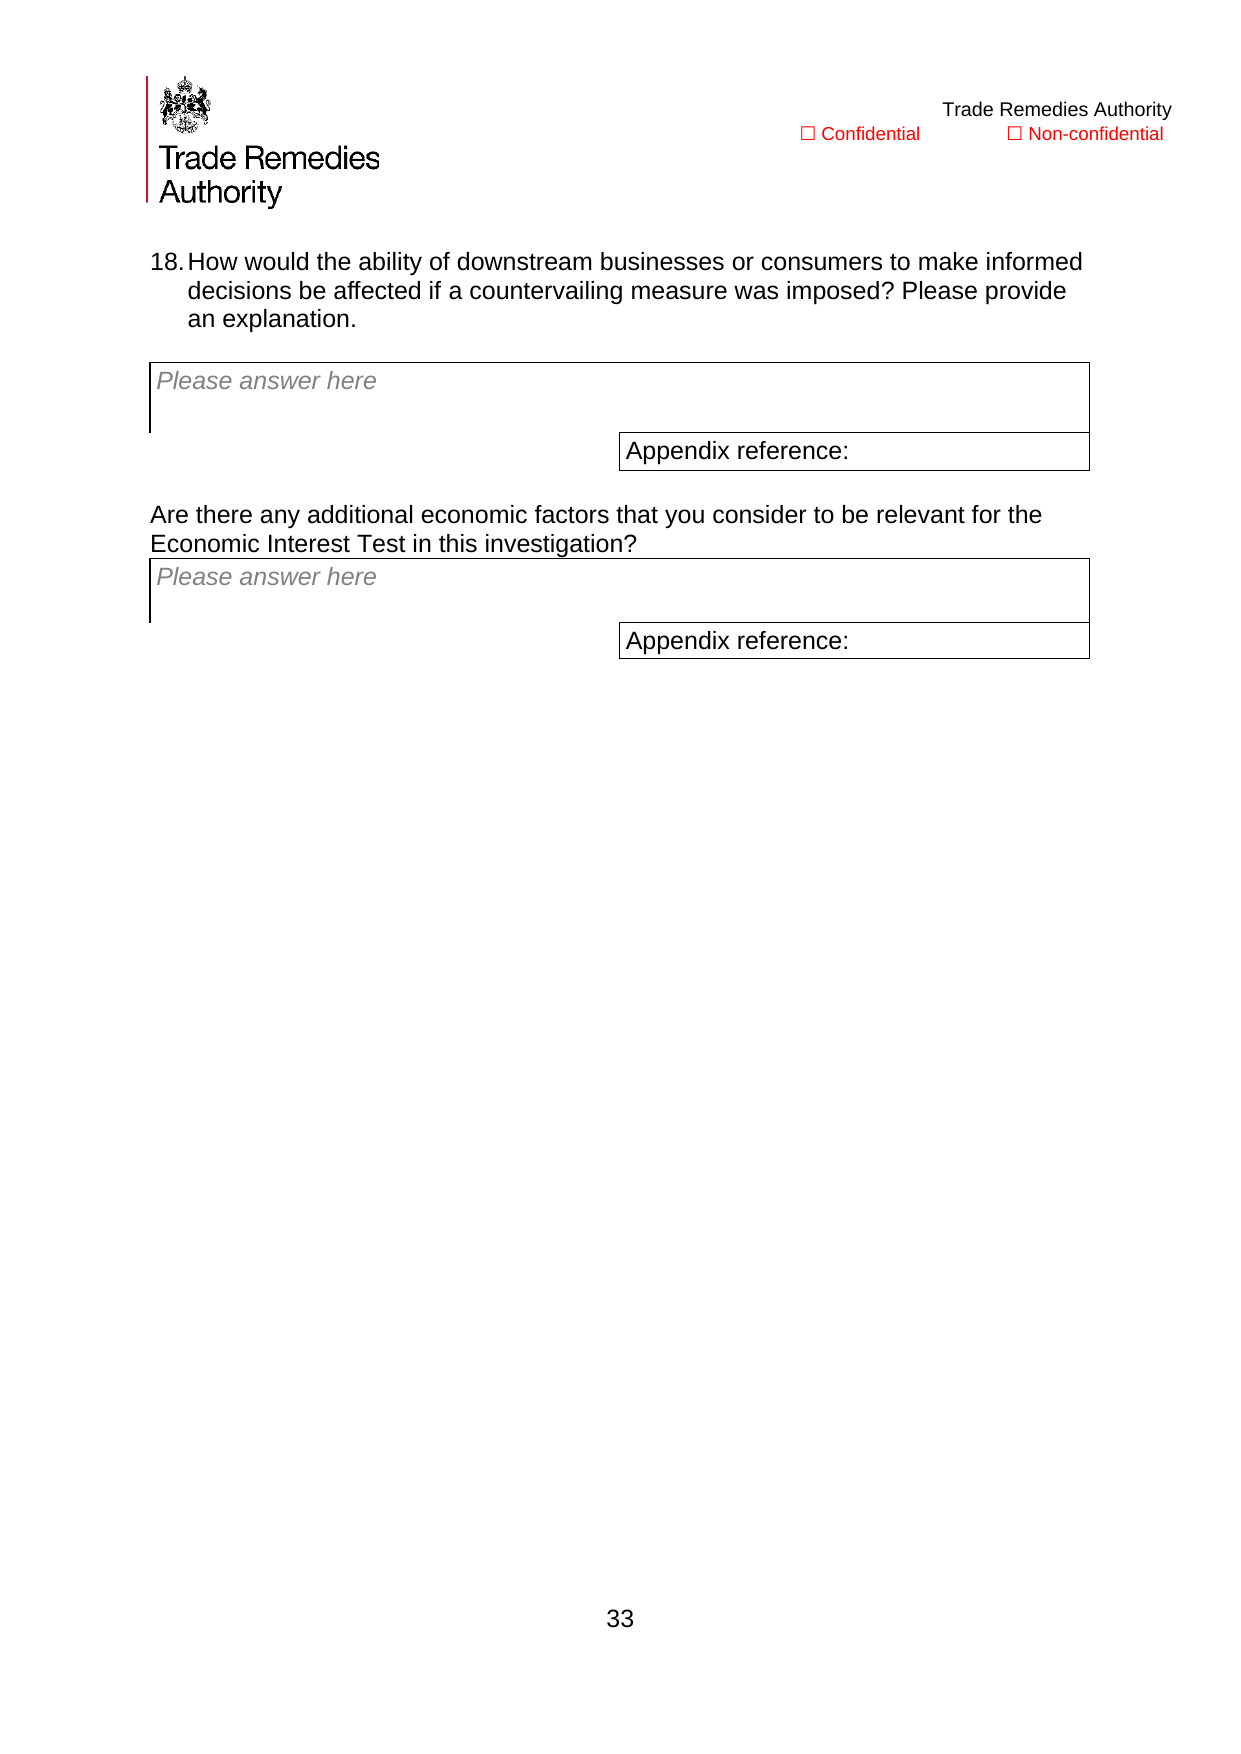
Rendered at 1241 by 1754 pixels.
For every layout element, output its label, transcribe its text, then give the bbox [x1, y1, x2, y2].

table_cell Appendix reference: [620, 623, 1089, 658]
table_cell [150, 623, 619, 658]
table_cell [150, 433, 619, 470]
text Are there any additional economic factors that you consider to be relevant for the Economic Interest Test in this investigation? [150, 500, 1090, 558]
table_header Please answer here [151, 363, 1089, 432]
list How would the ability of downstream businesses or consumers to make informed decisions be affected if a countervailing measure was imposed? Please provide an explanation. [150, 247, 1090, 333]
table_header Please answer here [151, 559, 1089, 622]
table_cell Appendix reference: [620, 433, 1089, 470]
